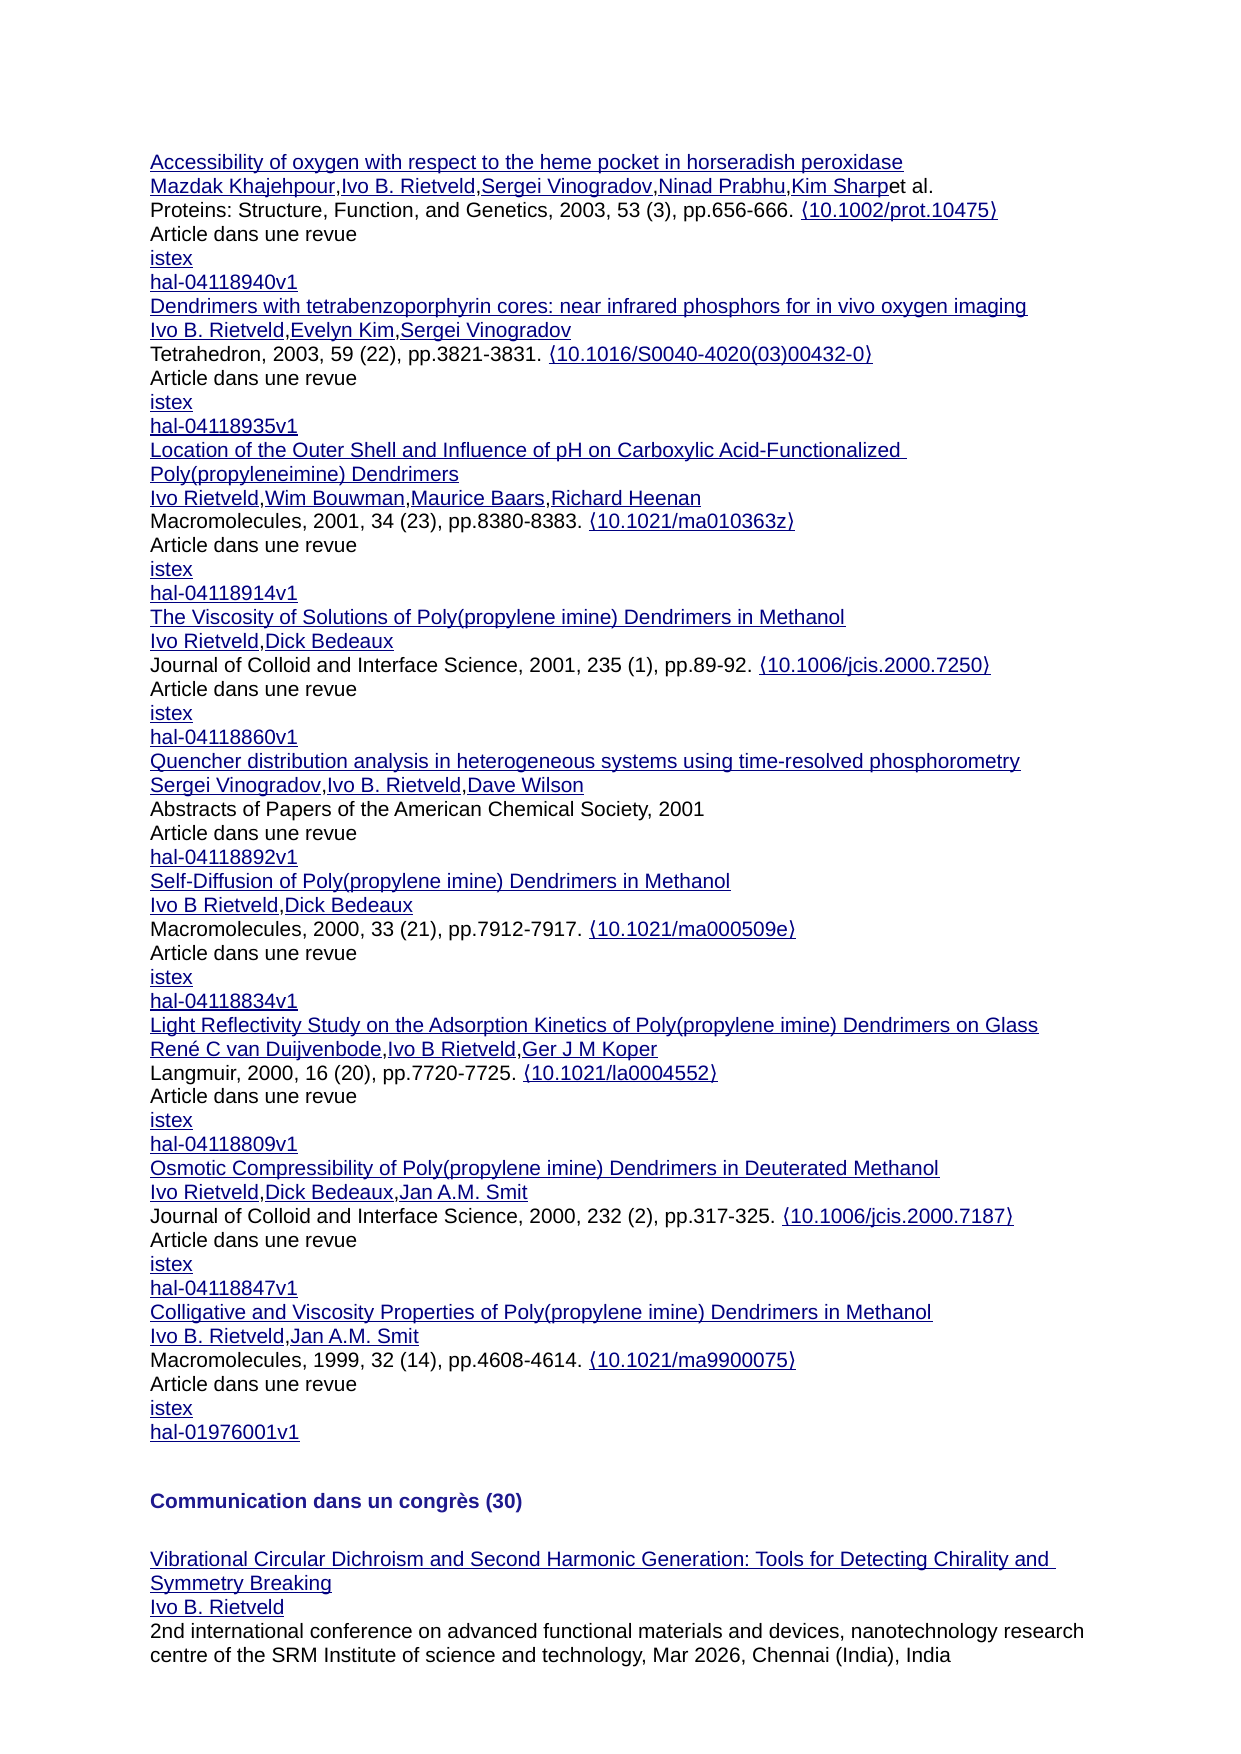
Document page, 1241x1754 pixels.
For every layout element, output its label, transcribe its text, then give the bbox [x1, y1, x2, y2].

table_cell The Viscosity of Solutions of Poly(propylene imine) Dendrimers in Methanol Ivo Rietveld,Dick Bedeaux Journal of Colloid and Interface Science, 2001, 235 (1), pp.89-92. ⟨10.1006/jcis.2000.7250⟩ Article dans une revue istex hal-04118860v1 [150, 605, 1090, 749]
table_cell Dendrimers with tetrabenzoporphyrin cores: near infrared phosphors for in vivo oxygen imaging Ivo B. Rietveld,Evelyn Kim,Sergei Vinogradov Tetrahedron, 2003, 59 (22), pp.3821-3831. ⟨10.1016/S0040-4020(03)00432-0⟩ Article dans une revue istex hal-04118935v1 [150, 294, 1090, 437]
table_cell Self-Diffusion of Poly(propylene imine) Dendrimers in Methanol Ivo B Rietveld,Dick Bedeaux Macromolecules, 2000, 33 (21), pp.7912-7917. ⟨10.1021/ma000509e⟩ Article dans une revue istex hal-04118834v1 [150, 869, 1090, 1012]
subtitle Communication dans un congrès (30) [150, 1488, 1090, 1512]
table_cell Colligative and Viscosity Properties of Poly(propylene imine) Dendrimers in Methanol Ivo B. Rietveld,Jan A.M. Smit Macromolecules, 1999, 32 (14), pp.4608-4614. ⟨10.1021/ma9900075⟩ Article dans une revue istex hal-01976001v1 [150, 1300, 1090, 1444]
table_cell Quencher distribution analysis in heterogeneous systems using time-resolved phosphorometry Sergei Vinogradov,Ivo B. Rietveld,Dave Wilson Abstracts of Papers of the American Chemical Society, 2001 Article dans une revue hal-04118892v1 [150, 749, 1090, 869]
table_cell Osmotic Compressibility of Poly(propylene imine) Dendrimers in Deuterated Methanol Ivo Rietveld,Dick Bedeaux,Jan A.M. Smit Journal of Colloid and Interface Science, 2000, 232 (2), pp.317-325. ⟨10.1006/jcis.2000.7187⟩ Article dans une revue istex hal-04118847v1 [150, 1156, 1090, 1300]
table_cell Light Reflectivity Study on the Adsorption Kinetics of Poly(propylene imine) Dendrimers on Glass René C van Duijvenbode,Ivo B Rietveld,Ger J M Koper Langmuir, 2000, 16 (20), pp.7720-7725. ⟨10.1021/la0004552⟩ Article dans une revue istex hal-04118809v1 [150, 1013, 1090, 1156]
table_cell Accessibility of oxygen with respect to the heme pocket in horseradish peroxidase Mazdak Khajehpour,Ivo B. Rietveld,Sergei Vinogradov,Ninad Prabhu,Kim Sharpet al. Proteins: Structure, Function, and Genetics, 2003, 53 (3), pp.656-666. ⟨10.1002/prot.10475⟩ Article dans une revue istex hal-04118940v1 [150, 150, 1090, 294]
table_header Vibrational Circular Dichroism and Second Harmonic Generation: Tools for Detecting Chirality and Symmetry Breaking Ivo B. Rietveld 2nd international conference on advanced functional materials and devices, nanotechnology research centre of the SRM Institute of science and technology, Mar 2026, Chennai (India), India [150, 1547, 1090, 1667]
table_cell Location of the Outer Shell and Influence of pH on Carboxylic Acid-Functionalized Poly(propyleneimine) Dendrimers Ivo Rietveld,Wim Bouwman,Maurice Baars,Richard Heenan Macromolecules, 2001, 34 (23), pp.8380-8383. ⟨10.1021/ma010363z⟩ Article dans une revue istex hal-04118914v1 [150, 438, 1090, 605]
